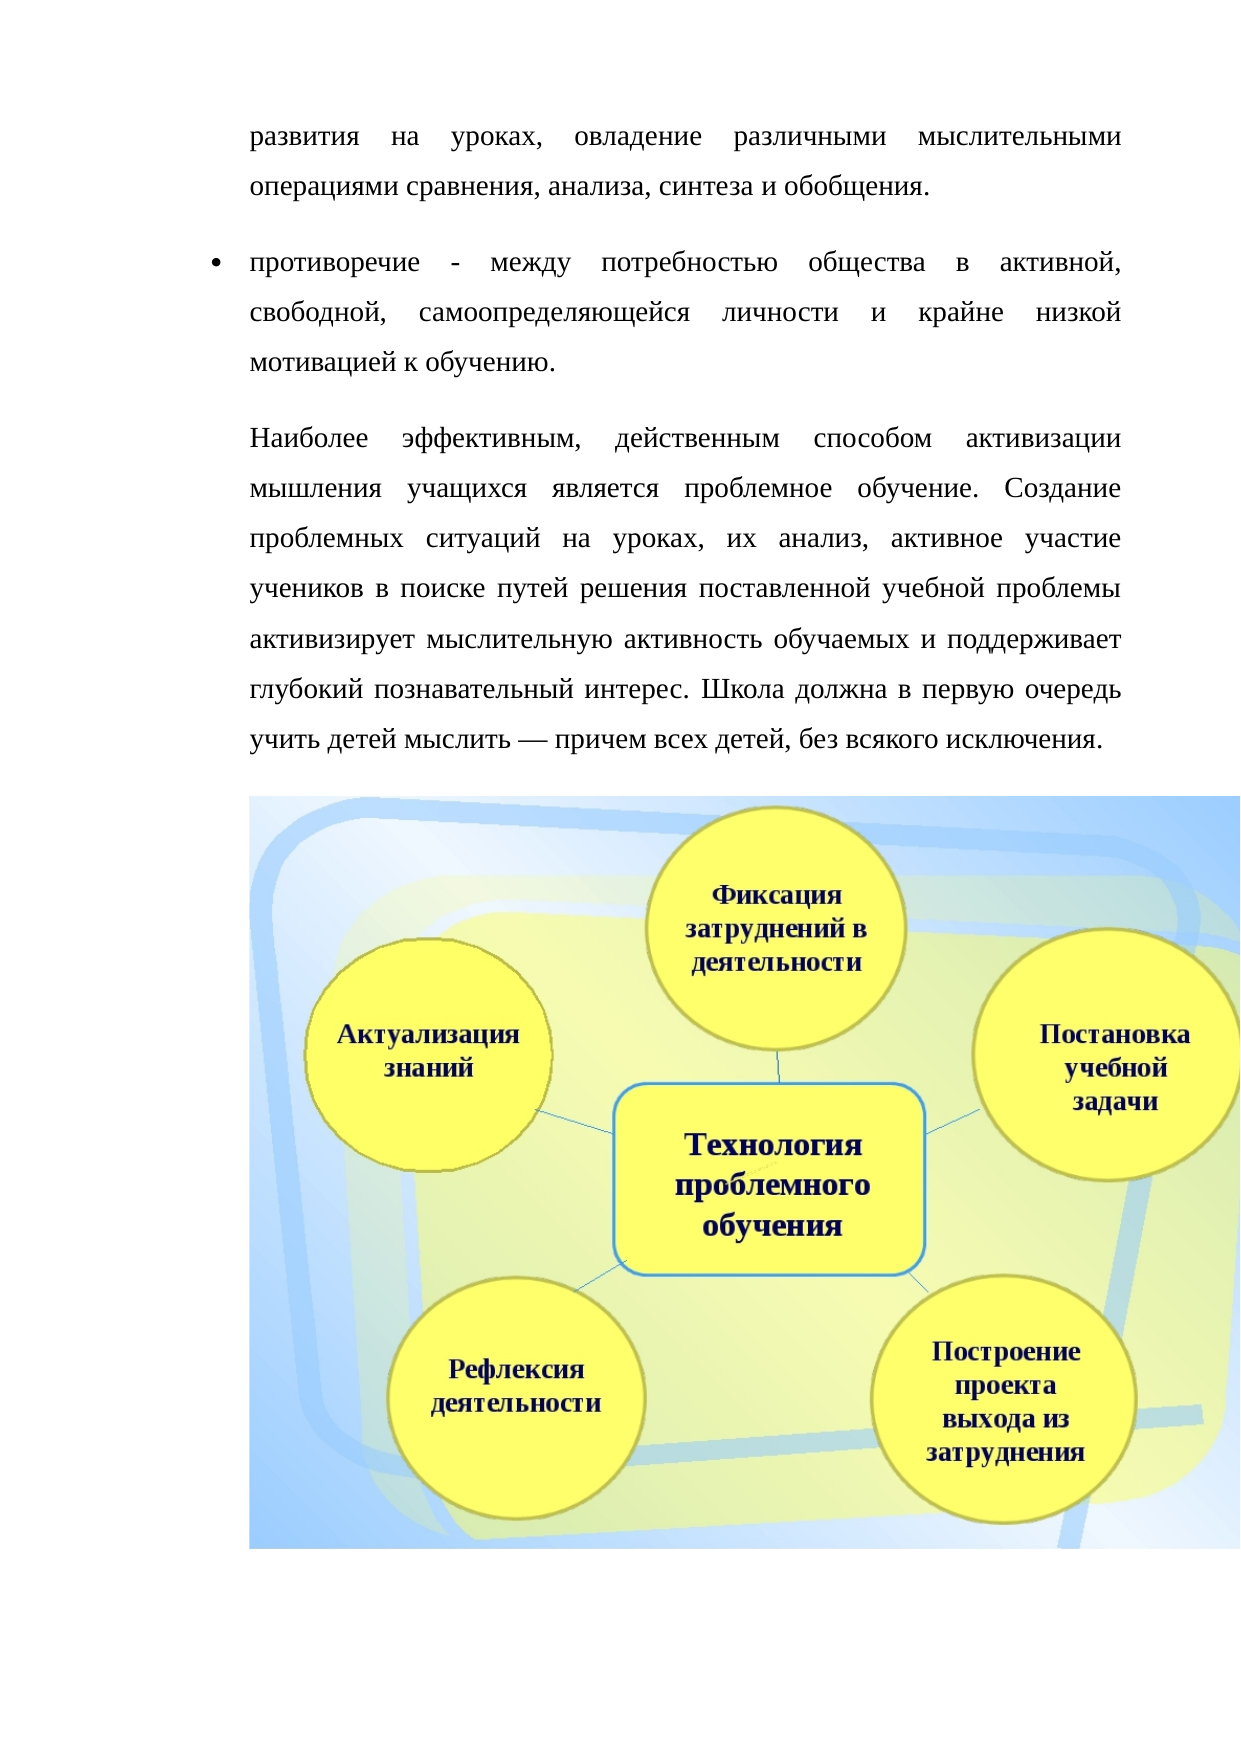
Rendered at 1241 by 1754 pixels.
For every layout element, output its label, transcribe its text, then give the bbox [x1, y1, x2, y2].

text Наиболее эффективным, действенным способом активизации мышления учащихся является проблемное обучение. Создание проблемных ситуаций на уроках, их анализ, активное участие учеников в поиске путей решения поставленной учебной проблемы активизирует мыслительную активность обучаемых и поддерживает глубокий познавательный интерес. Школа должна в первую очередь учить детей мыслить — причем всех детей, без всякого исключения. [249, 420, 1122, 755]
list развития на уроках, овладение различными мыслительными операциями сравнения, анализа, синтеза и обобщения. [212, 118, 1122, 202]
list противоречие - между потребностью общества в активной, свободной, самоопределяющейся личности и крайне низкой мотивацией к обучению. [212, 244, 1122, 378]
